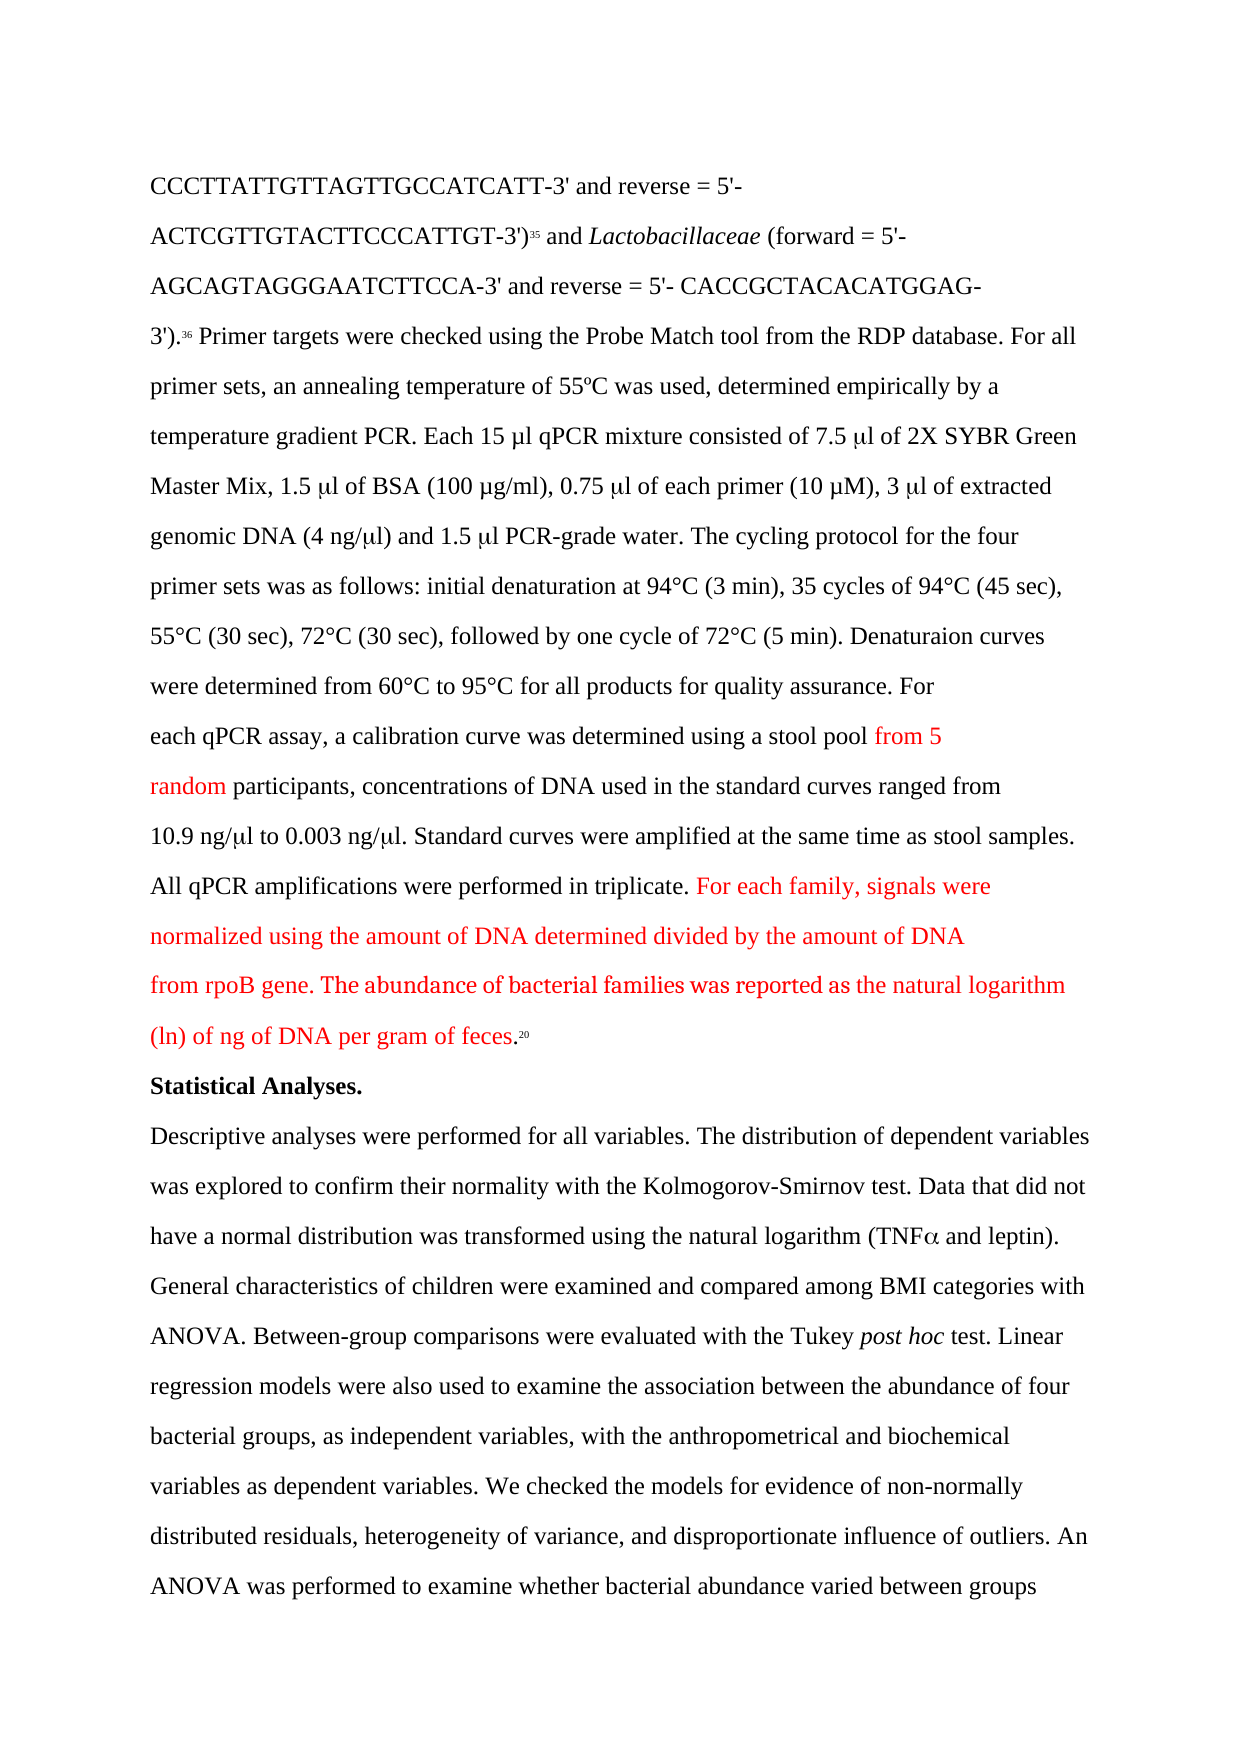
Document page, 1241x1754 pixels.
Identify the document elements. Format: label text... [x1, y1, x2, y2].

text CCCTTATTGTTAGTTGCCATCATT-3' and reverse = 5'-ACTCGTTGTACTTCCCATTGT-3')35 and Lactobacillaceae (forward = 5'-AGCAGTAGGGAATCTTCCA-3' and reverse = 5'- CACCGCTACACATGGAG-3').36 Primer targets were checked using the Probe Match tool from the RDP database. For all primer sets, an annealing temperature of 55ºC was used, determined empirically by a temperature gradient PCR. Each 15 µl qPCR mixture consisted of 7.5 l of 2X SYBR Green Master Mix, 1.5 l of BSA (100 µg/ml), 0.75 l of each primer (10 µM), 3 l of extracted genomic DNA (4 ng/l) and 1.5 l PCR-grade water. The cycling protocol for the four primer sets was as follows: initial denaturation at 94°C (3 min), 35 cycles of 94°C (45 sec), 55°C (30 sec), 72°C (30 sec), followed by one cycle of 72°C (5 min). Denaturaion curves were determined from 60°C to 95°C for all products for quality assurance. For each qPCR assay, a calibration curve was determined using a stool pool from 5 random participants, concentrations of DNA used in the standard curves ranged from 10.9 ng/l to 0.003 ng/l. Standard curves were amplified at the same time as stool samples. All qPCR amplifications were performed in triplicate. For each family, signals were normalized using the amount of DNA determined divided by the amount of DNA from rpoB gene. The abundance of bacterial families was reported as the natural logarithm (ln) of ng of DNA per gram of feces.20 [150, 150, 1090, 1050]
text Statistical Analyses. [150, 1050, 1090, 1100]
text Descriptive analyses were performed for all variables. The distribution of dependent variables was explored to confirm their normality with the Kolmogorov-Smirnov test. Data that did not have a normal distribution was transformed using the natural logarithm (TNF and leptin). General characteristics of children were examined and compared among BMI categories with ANOVA. Between-group comparisons were evaluated with the Tukey post hoc test. Linear regression models were also used to examine the association between the abundance of four bacterial groups, as independent variables, with the anthropometrical and biochemical variables as dependent variables. We checked the models for evidence of non-normally distributed residuals, heterogeneity of variance, and disproportionate influence of outliers. An ANOVA was performed to examine whether bacterial abundance varied between groups [150, 1100, 1090, 1600]
